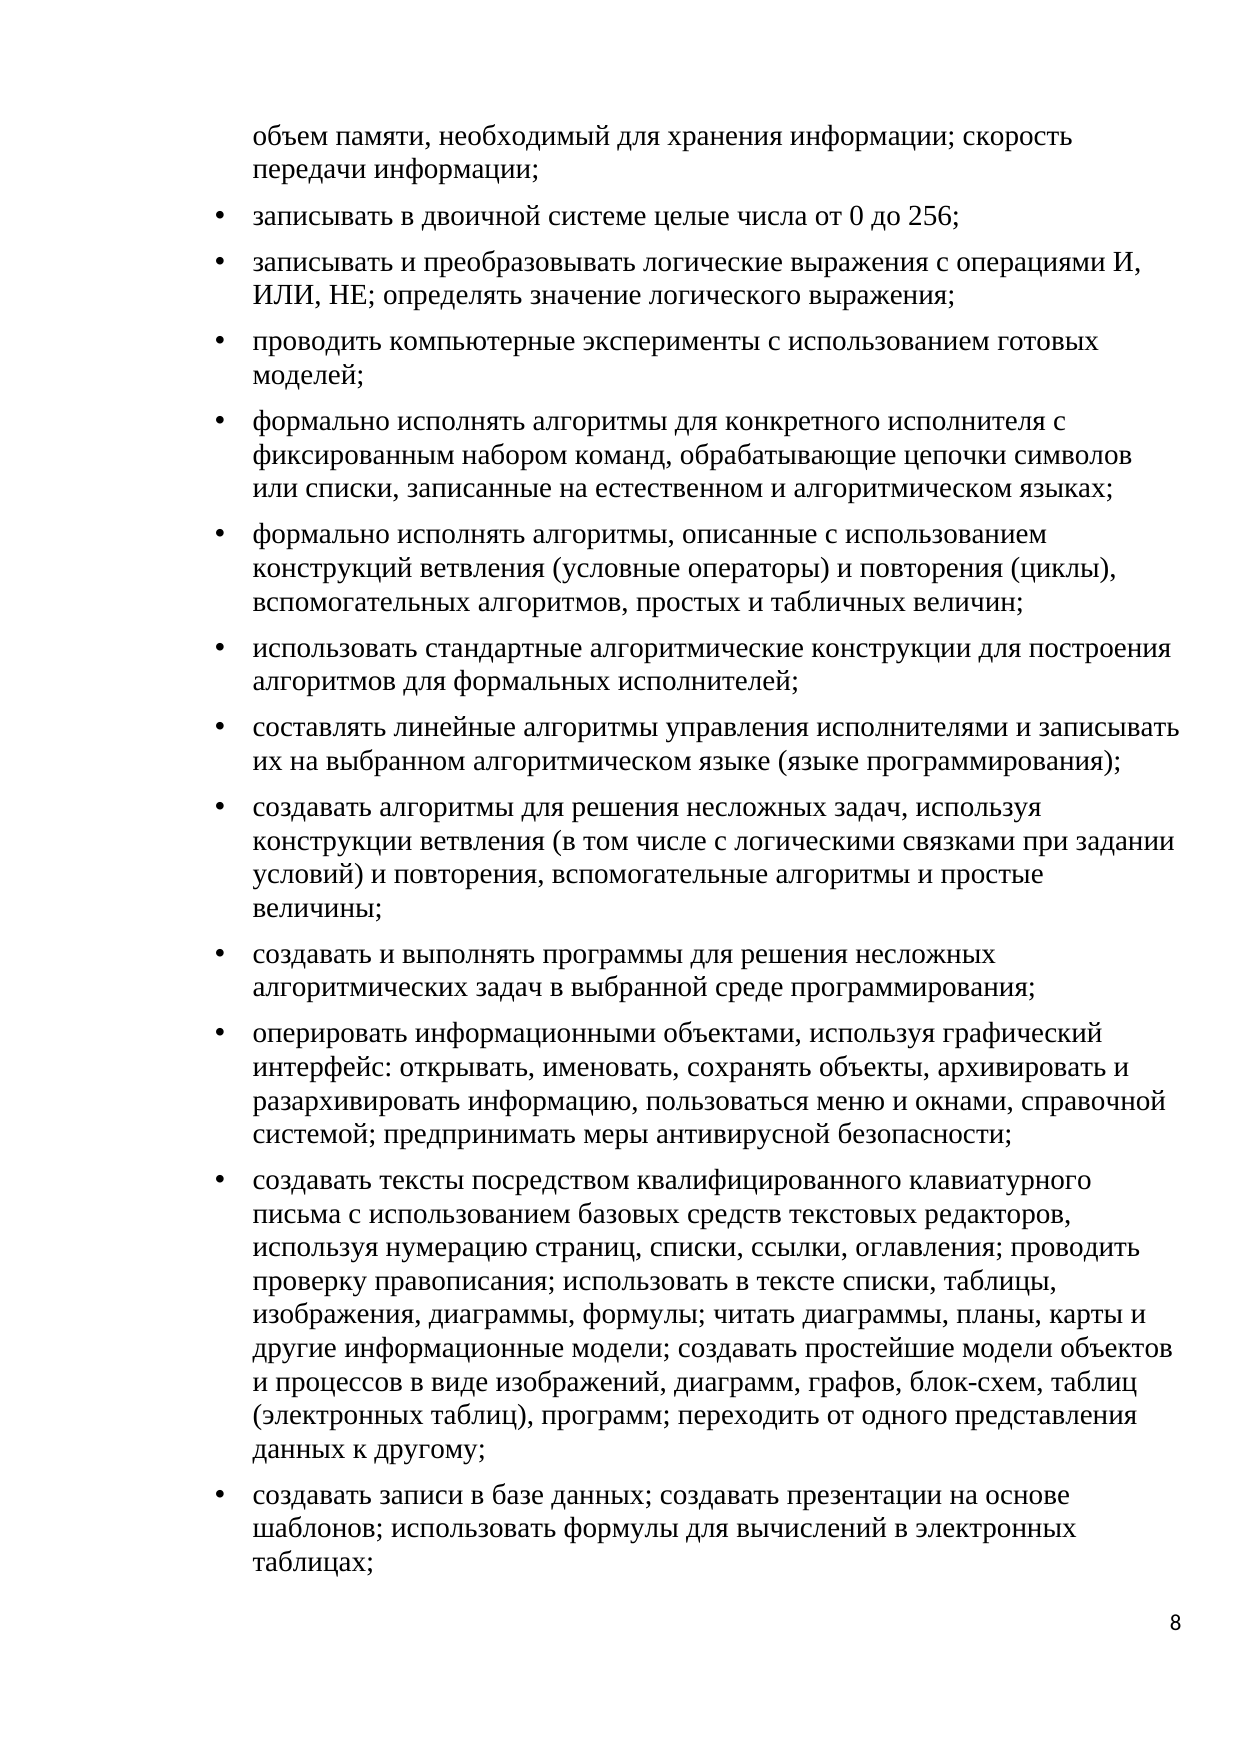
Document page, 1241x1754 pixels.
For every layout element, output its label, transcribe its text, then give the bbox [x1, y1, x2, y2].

list записывать и преобразовывать логические выражения с операциями И, ИЛИ, НЕ; определять значение логического выражения; [215, 244, 1181, 311]
list проводить компьютерные эксперименты с использованием готовых моделей; [215, 323, 1181, 391]
list составлять линейные алгоритмы управления исполнителями и записывать их на выбранном алгоритмическом языке (языке программирования); [215, 709, 1181, 777]
list оперировать информационными объектами, используя графический интерфейс: открывать, именовать, сохранять объекты, архивировать и разархивировать информацию, пользоваться меню и окнами, справочной системой; предпринимать меры антивирусной безопасности; [215, 1016, 1181, 1150]
list формально исполнять алгоритмы, описанные с использованием конструкций ветвления (условные операторы) и повторения (циклы), вспомогательных алгоритмов, простых и табличных величин; [215, 516, 1181, 617]
list объем памяти, необходимый для хранения информации; скорость передачи информации; [215, 118, 1181, 185]
list формально исполнять алгоритмы для конкретного исполнителя с фиксированным набором команд, обрабатывающие цепочки символов или списки, записанные на естественном и алгоритмическом языках; [215, 403, 1181, 504]
list создавать тексты посредством квалифицированного клавиатурного письма с использованием базовых средств текстовых редакторов, используя нумерацию страниц, списки, ссылки, оглавления; проводить проверку правописания; использовать в тексте списки, таблицы, изображения, диаграммы, формулы; читать диаграммы, планы, карты и другие информационные модели; создавать простейшие модели объектов и процессов в виде изображений, диаграмм, графов, блок-схем, таблиц (электронных таблиц), программ; переходить от одного представления данных к другому; [215, 1162, 1181, 1464]
list создавать записи в базе данных; создавать презентации на основе шаблонов; использовать формулы для вычислений в электронных таблицах; [215, 1477, 1181, 1577]
list создавать алгоритмы для решения несложных задач, используя конструкции ветвления (в том числе с логическими связками при задании условий) и повторения, вспомогательные алгоритмы и простые величины; [215, 789, 1181, 923]
list использовать стандартные алгоритмические конструкции для построения алгоритмов для формальных исполнителей; [215, 630, 1181, 697]
list создавать и выполнять программы для решения несложных алгоритмических задач в выбранной среде программирования; [215, 936, 1181, 1003]
list записывать в двоичной системе целые числа от 0 до 256; [215, 198, 1181, 231]
